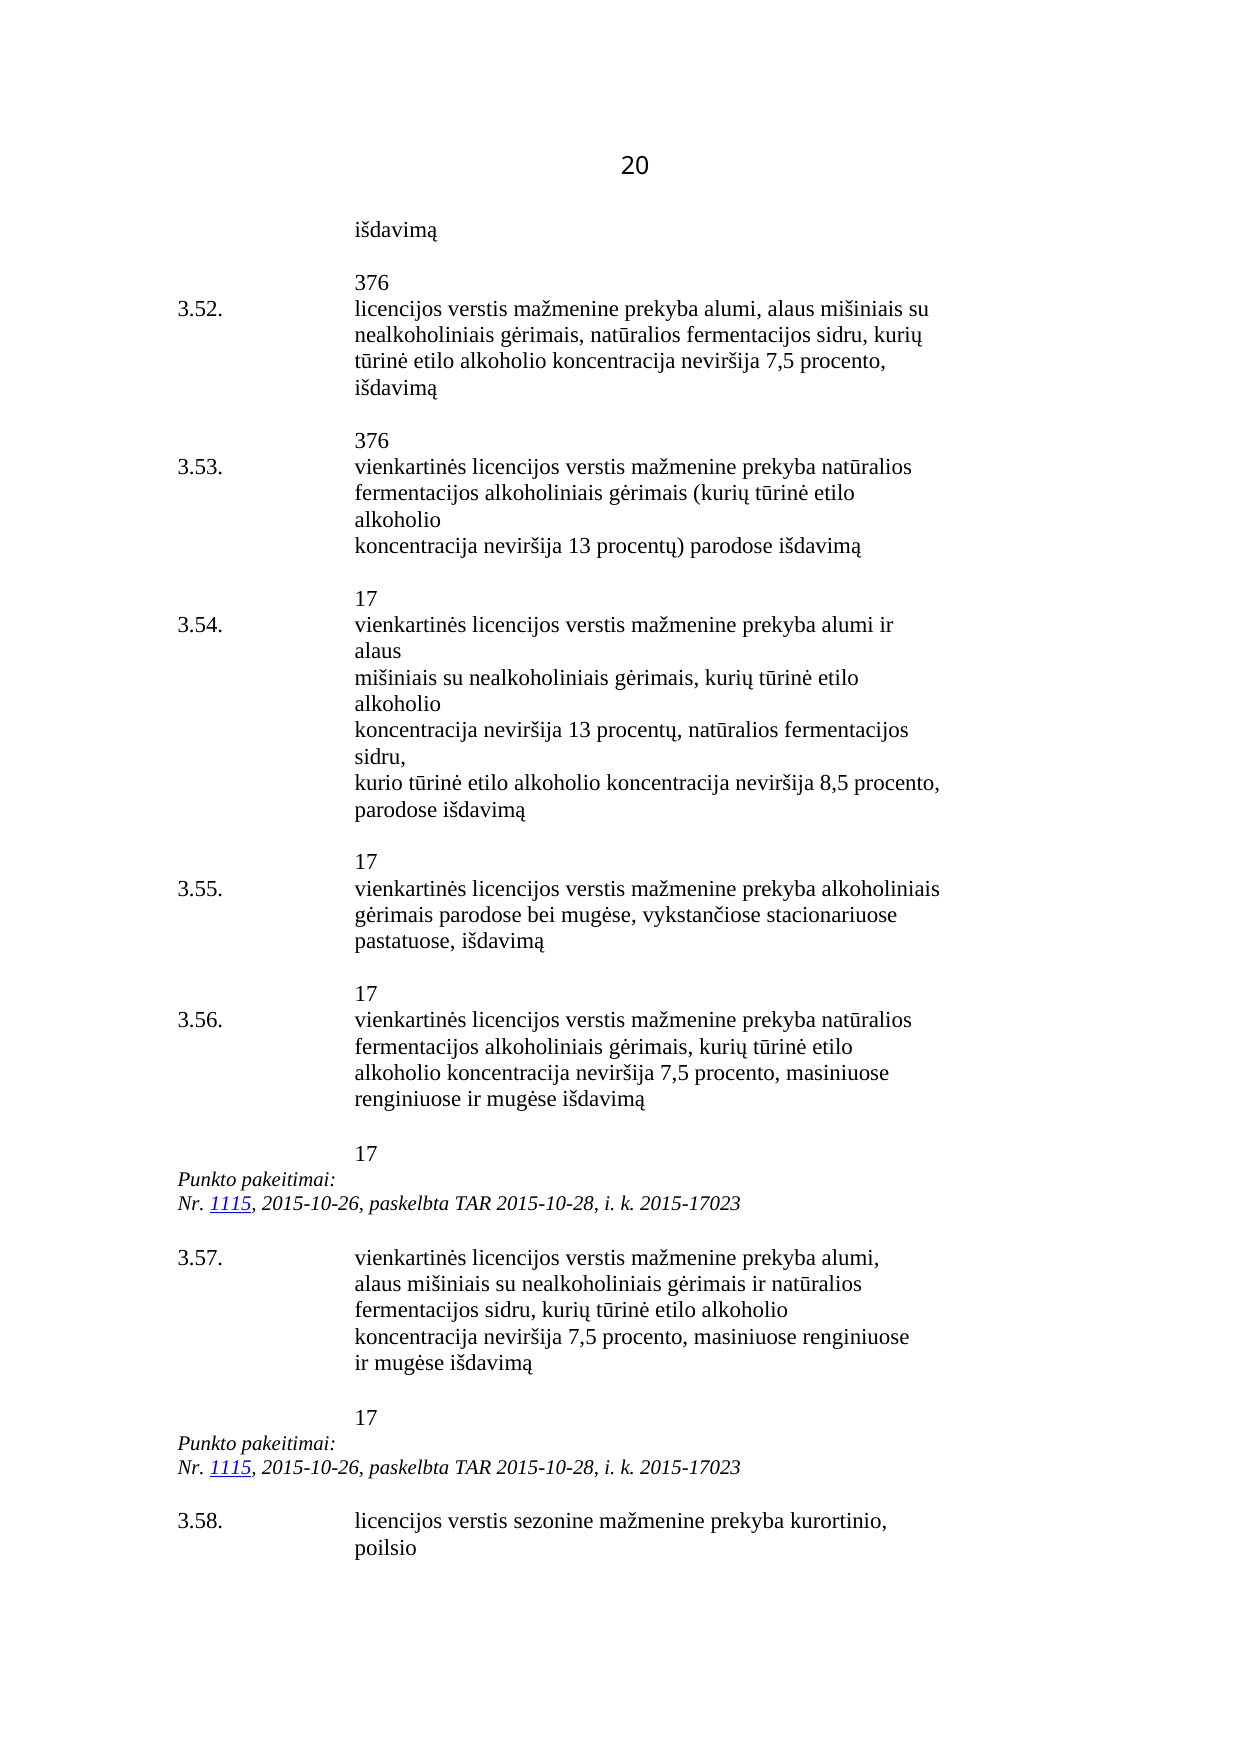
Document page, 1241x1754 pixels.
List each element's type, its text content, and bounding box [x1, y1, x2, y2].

text išdavimą 376 [354, 374, 945, 453]
text mišiniais su nealkoholiniais gėrimais, kurių tūrinė etilo alkoholio [354, 664, 945, 717]
text 3.55. vienkartinės licencijos verstis mažmenine prekyba alkoholiniais [177, 875, 945, 901]
text koncentracija neviršija 13 procentų, natūralios fermentacijos sidru, [354, 717, 945, 769]
text Punkto pakeitimai: [177, 1431, 1093, 1455]
text Nr. 1115, 2015-10-26, paskelbta TAR 2015-10-28, i. k. 2015-17023 [177, 1455, 1093, 1479]
text nealkoholiniais gėrimais, natūralios fermentacijos sidru, kurių [354, 321, 945, 348]
text 3.53. vienkartinės licencijos verstis mažmenine prekyba natūralios [177, 453, 945, 479]
text Punkto pakeitimai: [177, 1167, 1093, 1191]
text Nr. 1115, 2015-10-26, paskelbta TAR 2015-10-28, i. k. 2015-17023 [177, 1191, 1093, 1215]
text 3.56. vienkartinės licencijos verstis mažmenine prekyba natūralios fermentacijos alkoholiniais gėrimais, kurių tūrinė etilo alkoholio koncentracija neviršija 7,5 procento, masiniuose renginiuose ir mugėse išdavimą 17 [177, 1006, 945, 1167]
text koncentracija neviršija 13 procentų) parodose išdavimą 17 [354, 532, 945, 611]
text išdavimą 376 [354, 216, 945, 295]
text fermentacijos alkoholiniais gėrimais (kurių tūrinė etilo alkoholio [354, 479, 945, 532]
text 3.58. licencijos verstis sezonine mažmenine prekyba kurortinio, poilsio [177, 1508, 945, 1560]
text 3.54. vienkartinės licencijos verstis mažmenine prekyba alumi ir alaus [177, 611, 945, 664]
text pastatuose, išdavimą 17 [354, 927, 945, 1006]
text parodose išdavimą 17 [354, 796, 945, 875]
text 3.52. licencijos verstis mažmenine prekyba alumi, alaus mišiniais su [177, 295, 945, 321]
text kurio tūrinė etilo alkoholio koncentracija neviršija 8,5 procento, [354, 769, 945, 796]
text tūrinė etilo alkoholio koncentracija neviršija 7,5 procento, [354, 348, 945, 374]
text 3.57. vienkartinės licencijos verstis mažmenine prekyba alumi, alaus mišiniais su nealkoholiniais gėrimais ir natūralios fermentacijos sidru, kurių tūrinė etilo alkoholio koncentracija neviršija 7,5 procento, masiniuose renginiuose ir mugėse išdavimą 17 [177, 1244, 916, 1431]
text gėrimais parodose bei mugėse, vykstančiose stacionariuose [354, 901, 945, 927]
